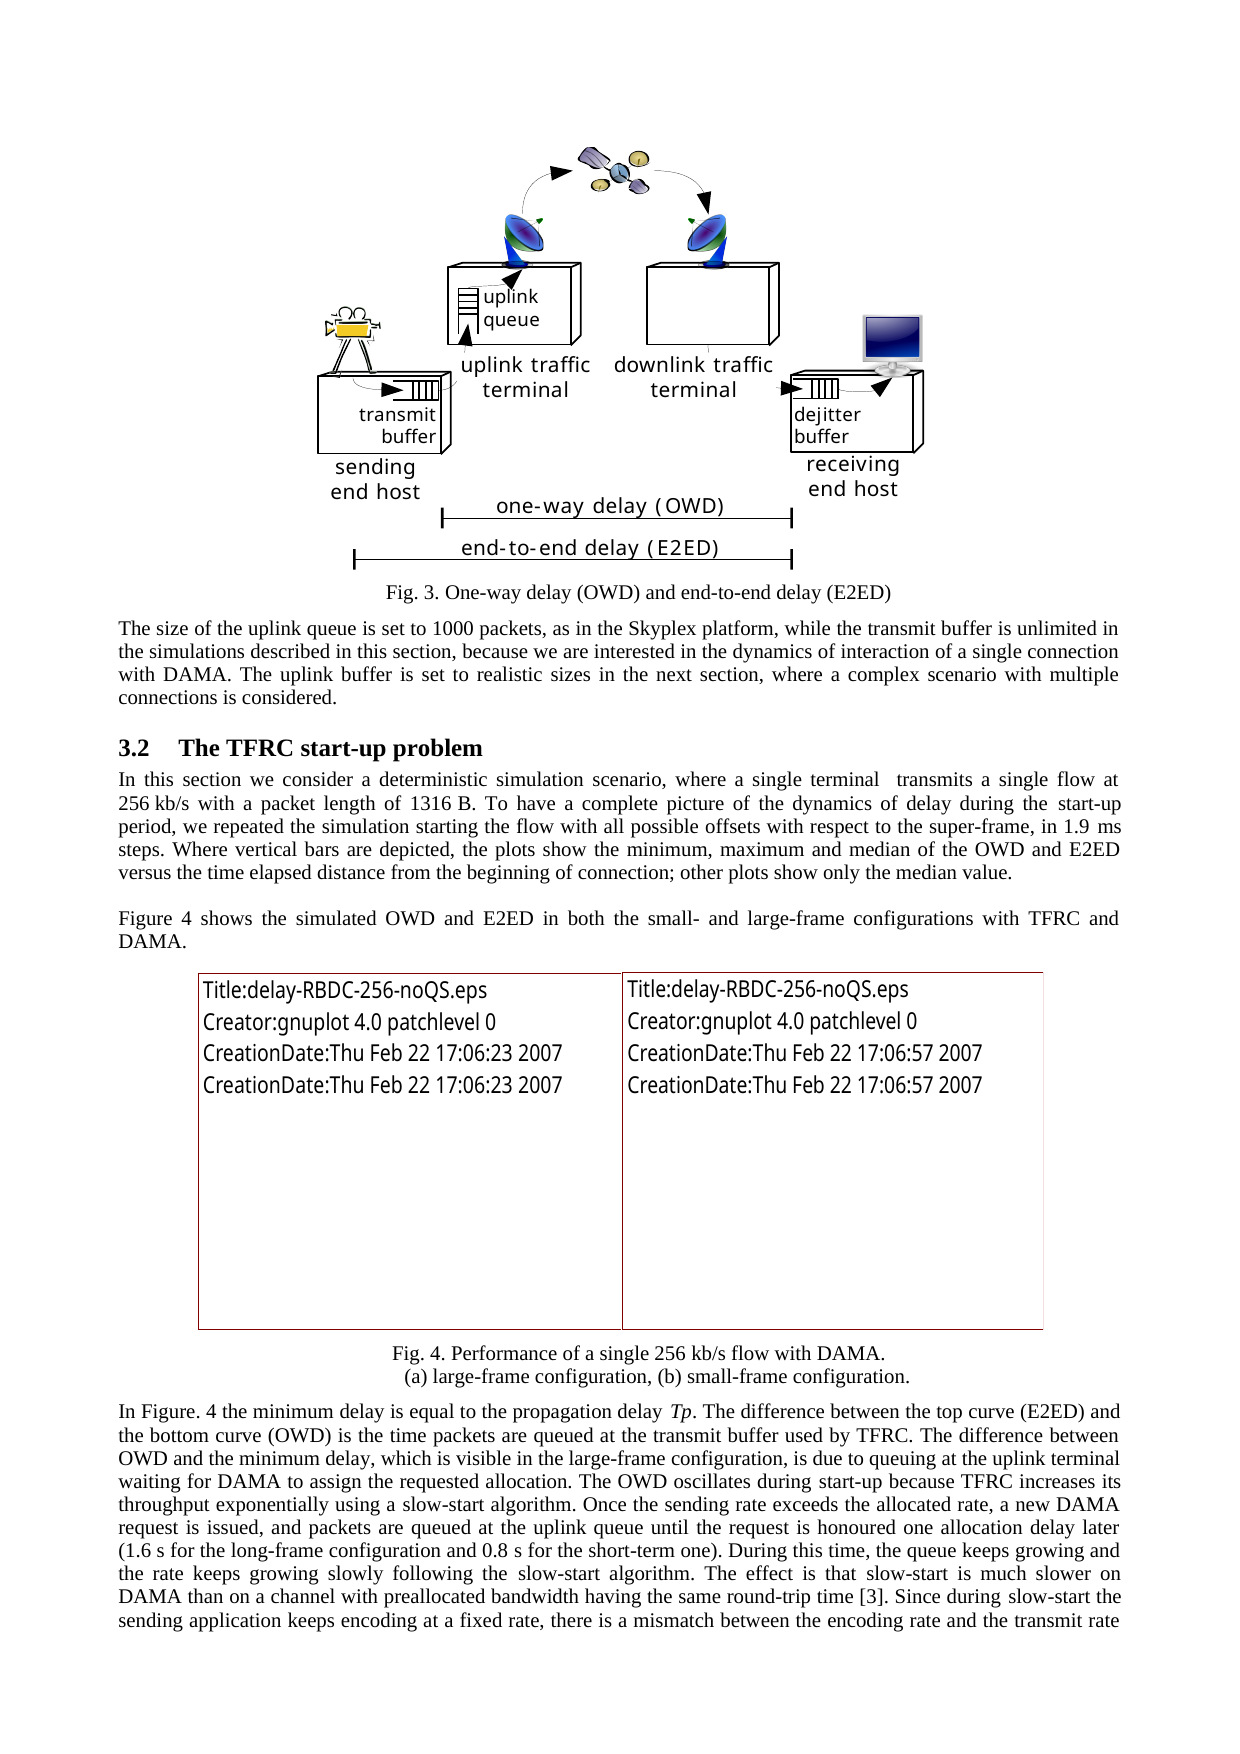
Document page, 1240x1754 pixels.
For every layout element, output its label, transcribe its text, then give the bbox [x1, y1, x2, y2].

text Figure 4 shows the simulated OWD and E2ED in both the small- and large-frame configurations with TFRC and DAMA. [118, 907, 1121, 953]
list Performance of a single 256 kb/s flow with DAMA. (a) large-frame configuration, (b) small-frame configuration. [156, 1342, 1121, 1388]
list One-way delay (OWD) and end-to-end delay (E2ED) [156, 581, 1121, 604]
text In Figure. 4 the minimum delay is equal to the propagation delay Tp. The difference between the top curve (E2ED) and the bottom curve (OWD) is the time packets are queued at the transmit buffer used by TFRC. The difference between OWD and the minimum delay, which is visible in the large-frame configuration, is due to queuing at the uplink terminal waiting for DAMA to assign the requested allocation. The OWD oscillates during start-up because TFRC increases its throughput exponentially using a slow-start algorithm. Once the sending rate exceeds the allocated rate, a new DAMA request is issued, and packets are queued at the uplink queue until the request is honoured one allocation delay later (1.6 s for the long-frame configuration and 0.8 s for the short-term one). During this time, the queue keeps growing and the rate keeps growing slowly following the slow-start algorithm. The effect is that slow-start is much slower on DAMA than on a channel with preallocated bandwidth having the same round-trip time [3]. Since during slow-start the sending application keeps encoding at a fixed rate, there is a mismatch between the encoding rate and the transmit rate [118, 1400, 1121, 1632]
text In this section we consider a deterministic simulation scenario, where a single terminal transmits a single flow at 256 kb/s with a packet length of 1316 B. To have a complete picture of the dynamics of delay during the start-up period, we repeated the simulation starting the flow with all possible offsets with respect to the super-frame, in 1.9 ms steps. Where vertical bars are depicted, the plots show the minimum, maximum and median of the OWD and E2ED versus the time elapsed distance from the beginning of connection; other plots show only the median value. [118, 768, 1121, 884]
subtitle The TFRC start-up problem [118, 734, 1121, 762]
text The size of the uplink queue is set to 1000 packets, as in the Skyplex platform, while the transmit buffer is unlimited in the simulations described in this section, because we are interested in the dynamics of interaction of a single connection with DAMA. The uplink buffer is set to realistic sizes in the next section, where a complex scenario with multiple connections is considered. [118, 617, 1121, 709]
